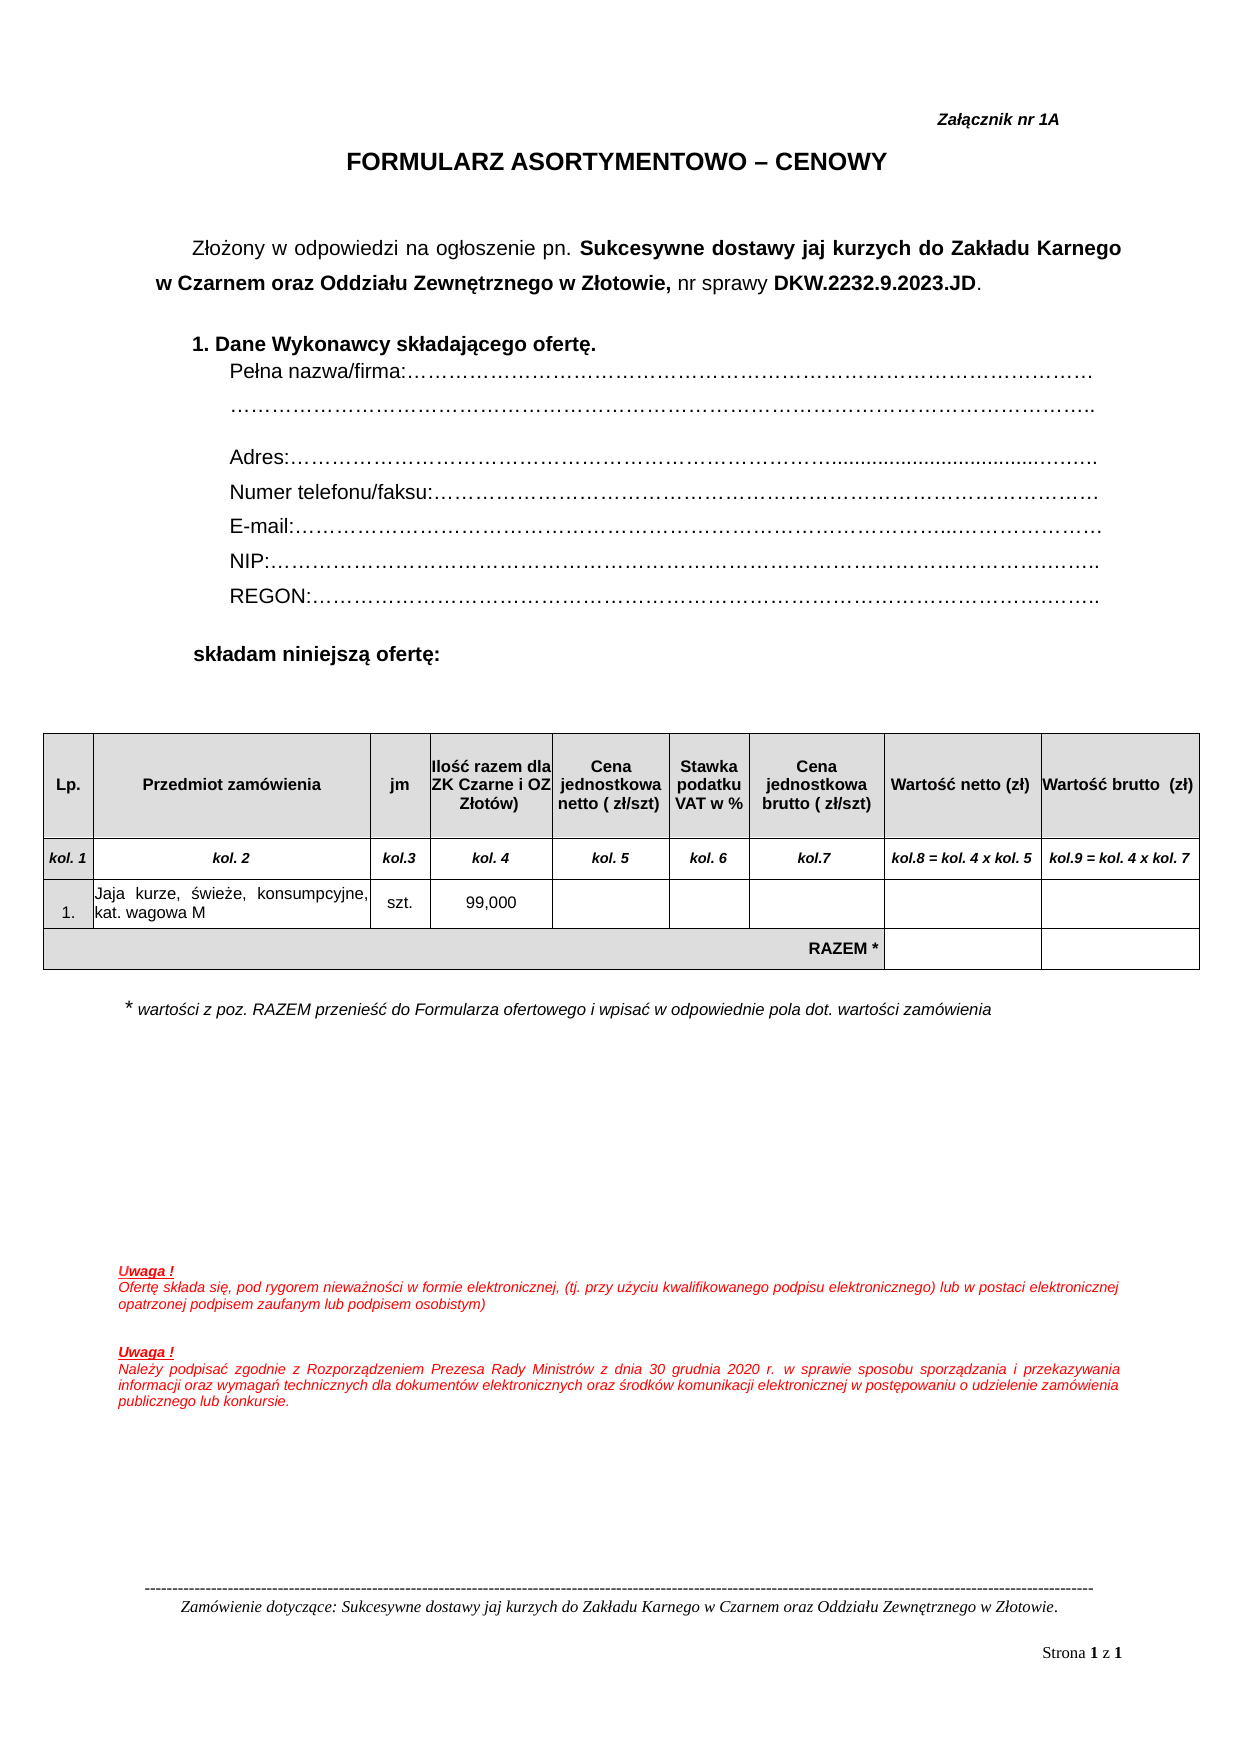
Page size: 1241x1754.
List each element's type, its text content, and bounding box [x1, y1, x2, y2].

table_cell kol. 5 [553, 839, 669, 879]
list NIP:………………………………………………………………………………………………….…….. [192, 550, 1122, 573]
table_header Wartość brutto (zł) [1042, 734, 1199, 837]
table_cell RAZEM * [44, 929, 884, 969]
table_cell [750, 880, 884, 928]
text Uwaga !11139 [118, 1345, 1122, 1361]
table_cell kol. 2 [94, 839, 370, 879]
table_cell 99 000 [431, 880, 552, 928]
table_cell szt. [371, 880, 430, 928]
text 1. Dane Wykonawcy składającego ofertę. [156, 333, 1122, 356]
table_cell [885, 880, 1041, 928]
text Uwaga !11139 [118, 1263, 1122, 1280]
text Należy podpisać zgodnie z Rozporządzeniem Prezesa Rady Ministrów z dnia 30 grudnia 2020 r. w sprawie sposobu sporządzania i przekazywania informacji oraz wymagań technicznych dla dokumentów elektronicznych oraz środków komunikacji elektronicznej w postępowaniu o udzielenie zamówienia publicznego lub konkursie. [118, 1361, 1122, 1410]
table_cell [1042, 880, 1199, 928]
table_cell kol. 6 [670, 839, 749, 879]
table_cell [670, 880, 749, 928]
text Złożony w odpowiedzi na ogłoszenie pn. Sukcesywne dostawy jaj kurzych do Zakładu Karnego w Czarnem oraz Oddziału Zewnętrznego w Złotowie, nr sprawy DKW.2232.9.2023.JD. [156, 236, 1122, 294]
list Adres:……………………………………………………………………....................................….….. [192, 446, 1122, 469]
table_cell kol.3 [371, 839, 430, 879]
list …………………………………………………………………………………………………………….. [229, 394, 1122, 417]
list REGON:…………………………………………………………………………………………….…….. [192, 585, 1122, 608]
list Pełna nazwa/firma:……………………………………………………………………………………… [192, 359, 1122, 382]
text FORMULARZ ASORTYMENTOWO – CENOWY [118, 148, 1122, 176]
table_cell kol. 4 [431, 839, 552, 879]
table_cell [553, 880, 669, 928]
table_cell [1042, 929, 1199, 969]
table_header Przedmiot zamówienia [94, 734, 370, 837]
list E-mail:…………………………………………………………………………………...………………… [192, 515, 1122, 538]
table_header Ilość razem dla ZK Czarne i OZ Złotów) [431, 734, 552, 837]
table_header Stawka podatku VAT w % [670, 734, 749, 837]
list składam niniejszą ofertę: [156, 643, 1122, 666]
table_header Cena jednostkowa netto ( zł/szt) [553, 734, 669, 837]
table_cell 1. [44, 880, 93, 928]
text Ofertę składa się, pod rygorem nieważności w formie elektronicznej, (tj. przy użyciu kwalifikowanego podpisu elektronicznego) lub w postaci elektronicznej opatrzonej podpisem zaufanym lub podpisem osobistym) [118, 1280, 1122, 1312]
list Numer telefonu/faksu:…………………………………………………………………………………… [192, 480, 1122, 503]
table_cell kol.8 = kol. 4 x kol. 5 [885, 839, 1041, 879]
text Załącznik nr 1A [124, 111, 1177, 129]
text * wartości z poz. RAZEM przenieść do Formularza ofertowego i wpisać w odpowiednie pola dot. wartości zamówienia [125, 997, 1097, 1020]
table_cell [885, 929, 1041, 969]
table_header Lp. [44, 734, 93, 837]
table_cell Jaja kurze, świeże, konsumpcyjne, kat. wagowa M [94, 880, 370, 928]
table_cell kol. 1 [44, 839, 93, 879]
table_header Wartość netto (zł) [885, 734, 1041, 837]
table_cell kol.7 [750, 839, 884, 879]
table_header jm [371, 734, 430, 837]
table_cell kol.9 = kol. 4 x kol. 7 [1042, 839, 1199, 879]
table_header Cena jednostkowa brutto ( zł/szt) [750, 734, 884, 837]
